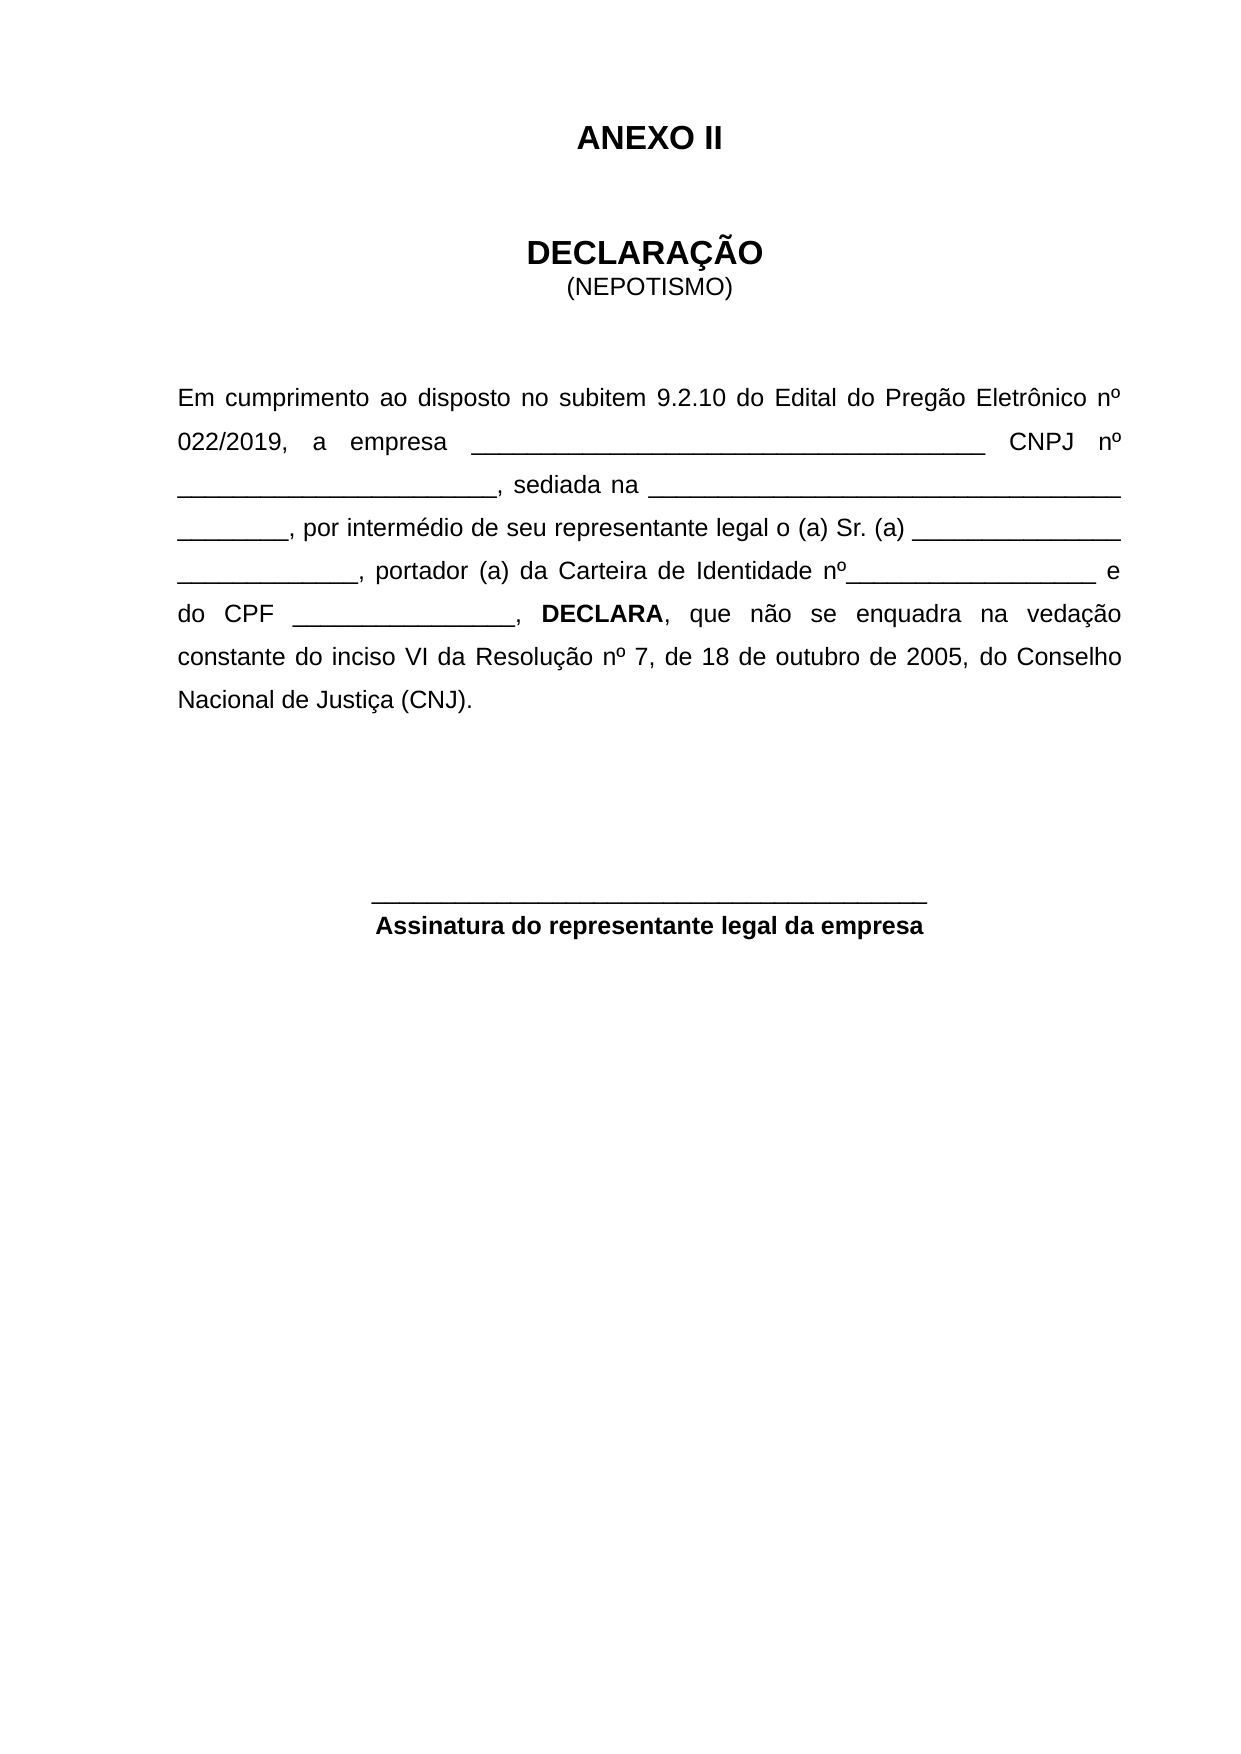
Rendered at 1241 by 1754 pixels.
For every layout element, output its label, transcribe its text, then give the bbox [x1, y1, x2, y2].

text DECLARAÇÃO [177, 233, 1122, 272]
text Assinatura do representante legal da empresa [177, 904, 1122, 940]
text Em cumprimento ao disposto no subitem 9.2.10 do Edital do Pregão Eletrônico nº 022/2019, a empresa _____________________________________ CNPJ nº _______________________, sediada na __________________________________ ________, por intermédio de seu representante legal o (a) Sr. (a) _______________ _____________, portador (a) da Carteira de Identidade nº__________________ e do CPF ________________, DECLARA, que não se enquadra na vedação constante do inciso VI da Resolução nº 7, de 18 de outubro de 2005, do Conselho Nacional de Justiça (CNJ). [177, 383, 1122, 714]
text ANEXO II [177, 118, 1122, 157]
text (NEPOTISMO) [177, 272, 1122, 301]
text ________________________________________ [177, 876, 1122, 904]
